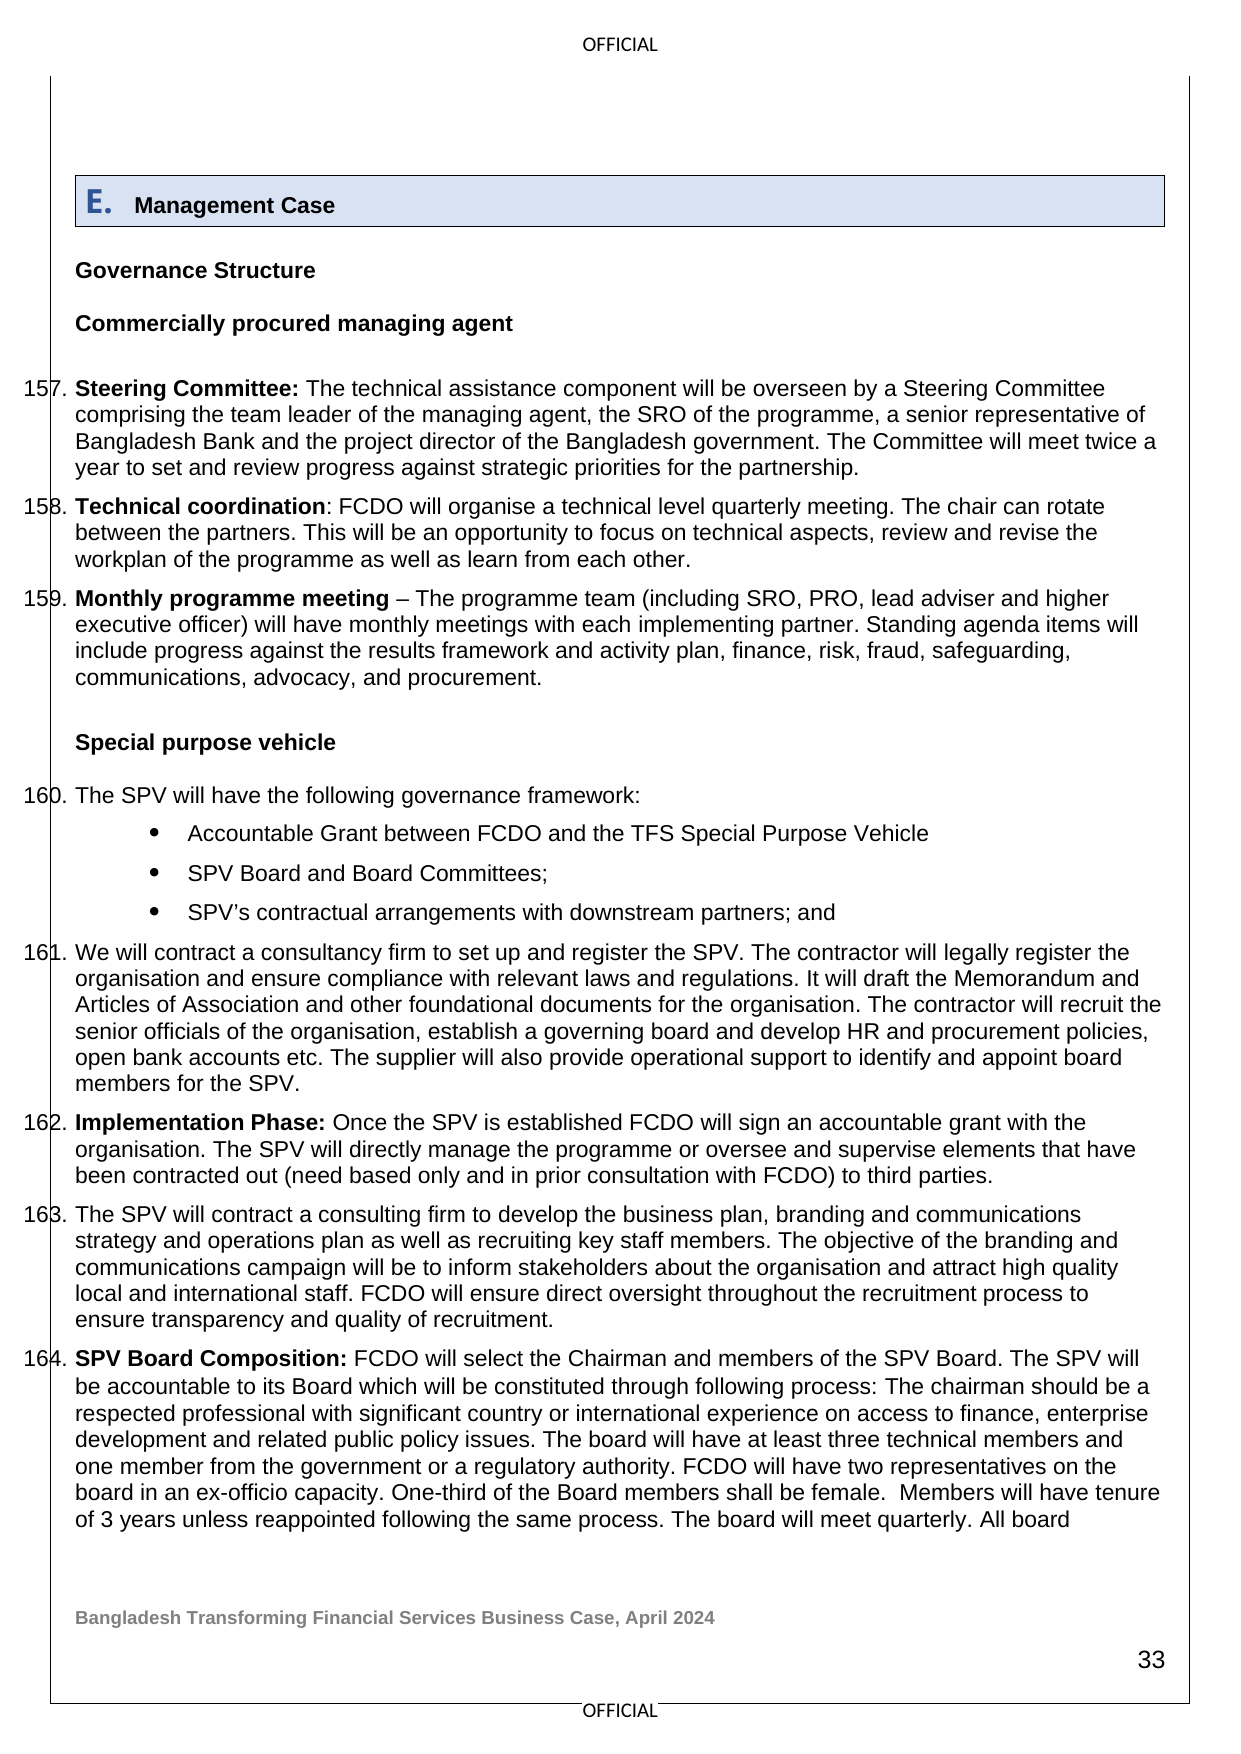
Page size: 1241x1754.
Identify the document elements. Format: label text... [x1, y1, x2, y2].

text Governance Structure [75, 257, 1165, 283]
list SPV Board and Board Committees; [150, 860, 1165, 887]
list The SPV will contract a consulting firm to develop the business plan, branding and communications strategy and operations plan as well as recruiting key staff members. The objective of the branding and communications campaign will be to inform stakeholders about the organisation and attract high quality local and international staff. FCDO will ensure direct oversight throughout the recruitment process to ensure transparency and quality of recruitment. [51, 1201, 1165, 1332]
list Technical coordination: FCDO will organise a technical level quarterly meeting. The chair can rotate between the partners. This will be an opportunity to focus on technical aspects, review and revise the workplan of the programme as well as learn from each other. [51, 493, 1165, 572]
list Monthly programme meeting – The programme team (including SRO, PRO, lead adviser and higher executive officer) will have monthly meetings with each implementing partner. Standing agenda items will include progress against the results framework and activity plan, finance, risk, fraud, safeguarding, communications, advocacy, and procurement. [51, 584, 1165, 690]
text Special purpose vehicle [75, 729, 1165, 755]
list Accountable Grant between FCDO and the TFS Special Purpose Vehicle [150, 820, 1165, 847]
list We will contract a consultancy firm to set up and register the SPV. The contractor will legally register the organisation and ensure compliance with relevant laws and regulations. It will draft the Memorandum and Articles of Association and other foundational documents for the organisation. The contractor will recruit the senior officials of the organisation, establish a governing board and develop HR and procurement policies, open bank accounts etc. The supplier will also provide operational support to identify and appoint board members for the SPV. [51, 938, 1165, 1097]
list The SPV will have the following governance framework: [51, 782, 1165, 808]
list Implementation Phase: Once the SPV is established FCDO will sign an accountable grant with the organisation. The SPV will directly manage the programme or oversee and supervise elements that have been contracted out (need based only and in prior consultation with FCDO) to third parties. [51, 1109, 1165, 1188]
list Steering Committee: The technical assistance component will be overseen by a Steering Committee comprising the team leader of the managing agent, the SRO of the programme, a senior representative of Bangladesh Bank and the project director of the Bangladesh government. The Committee will meet twice a year to set and review progress against strategic priorities for the partnership. [51, 375, 1165, 481]
list SPV’s contractual arrangements with downstream partners; and [150, 899, 1165, 926]
list SPV Board Composition: FCDO will select the Chairman and members of the SPV Board. The SPV will be accountable to its Board which will be constituted through following process: The chairman should be a respected professional with significant country or international experience on access to finance, enterprise development and related public policy issues. The board will have at least three technical members and one member from the government or a regulatory authority. FCDO will have two representatives on the board in an ex-officio capacity. One-third of the Board members shall be female. Members will have tenure of 3 years unless reappointed following the same process. The board will meet quarterly. All board members will be non-remunerated (except of technical members eligible for fixed professional fee) and international best practices will be followed for ensuring that there are no conflicts of interest. Fit and proper checks will be undertaken for all Board members. [51, 1345, 1165, 1532]
text Commercially procured managing agent [75, 310, 1165, 336]
subtitle Management Case [76, 176, 1164, 226]
